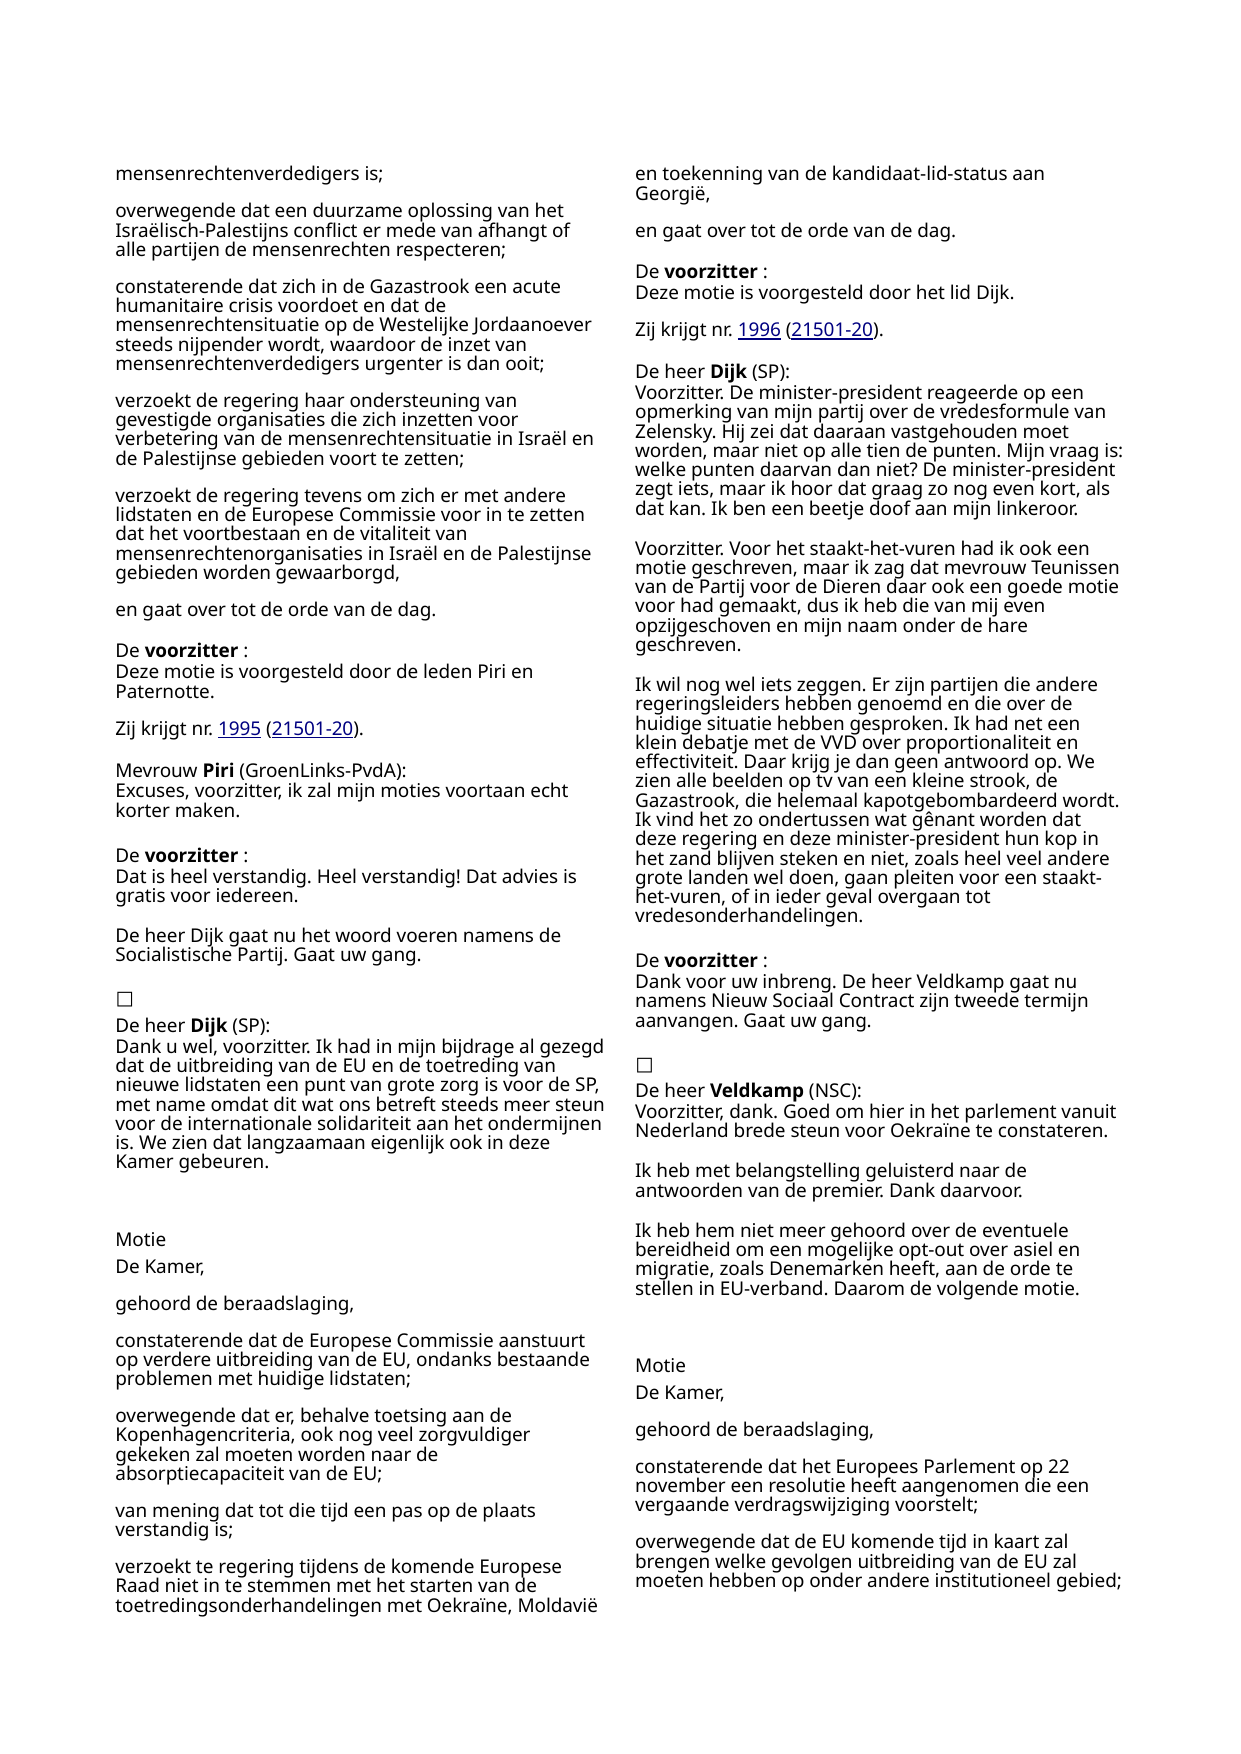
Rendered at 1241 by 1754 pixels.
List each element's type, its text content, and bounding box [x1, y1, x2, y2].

text De voorzitter : [635, 947, 1125, 973]
text Motie [635, 1352, 1125, 1378]
text Mevrouw Piri (GroenLinks-PvdA): [115, 757, 605, 782]
text Ik heb hem niet meer gehoord over de eventuele bereidheid om een mogelijke opt-out over asiel en migratie, zoals Denemarken heeft, aan de orde te stellen in EU-verband. Daarom de volgende motie. [635, 1222, 1125, 1299]
text De voorzitter : [115, 842, 605, 868]
text Voorzitter. Voor het staakt-het-vuren had ik ook een motie geschreven, maar ik zag dat mevrouw Teunissen van de Partij voor de Dieren daar ook een goede motie voor had gemaakt, dus ik heb die van mij even opzijgeschoven en mijn naam onder de hare geschreven. [635, 540, 1125, 655]
text overwegende dat er, behalve toetsing aan de Kopenhagencriteria, ook nog veel zorgvuldiger gekeken zal moeten worden naar de absorptiecapaciteit van de EU; [115, 1407, 605, 1484]
text Ik wil nog wel iets zeggen. Er zijn partijen die andere regeringsleiders hebben genoemd en die over de huidige situatie hebben gesproken. Ik had net een klein debatje met de VVD over proportionaliteit en effectiviteit. Daar krijg je dan geen antwoord op. We zien alle beelden op tv van een kleine strook, de Gazastrook, die helemaal kapotgebombardeerd wordt. Ik vind het zo ondertussen wat gênant worden dat deze regering en deze minister-president hun kop in het zand blijven steken en niet, zoals heel veel andere grote landen wel doen, gaan pleiten voor een staakt-het-vuren, of in ieder geval overgaan tot vredesonderhandelingen. [635, 676, 1125, 927]
text overwegende dat een duurzame oplossing van het Israëlisch-Palestijns conflict er mede van afhangt of alle partijen de mensenrechten respecteren; [115, 202, 605, 260]
text en toekenning van de kandidaat-lid-status aan Georgië, [635, 165, 1125, 204]
text verzoekt de regering tevens om zich er met andere lidstaten en de Europese Commissie voor in te zetten dat het voortbestaan en de vitaliteit van mensenrechtenorganisaties in Israël en de Palestijnse gebieden worden gewaarborgd, [115, 487, 605, 583]
text en gaat over tot de orde van de dag. [115, 601, 605, 620]
text Voorzitter. De minister-president reageerde op een opmerking van mijn partij over de vredesformule van Zelensky. Hij zei dat daaraan vastgehouden moet worden, maar niet op alle tien de punten. Mijn vraag is: welke punten daarvan dan niet? De minister-president zegt iets, maar ik hoor dat graag zo nog even kort, als dat kan. Ik ben een beetje doof aan mijn linkeroor. [635, 384, 1125, 519]
text De Kamer, [635, 1384, 1125, 1403]
text Deze motie is voorgesteld door de leden Piri en Paternotte. [115, 663, 605, 702]
text De Kamer, [115, 1258, 605, 1277]
text Excuses, voorzitter, ik zal mijn moties voortaan echt korter maken. [115, 782, 605, 821]
text De heer Dijk (SP): [115, 1012, 605, 1038]
text en gaat over tot de orde van de dag. [635, 222, 1125, 241]
text ⬜ [635, 1052, 1125, 1077]
text gehoord de beraadslaging, [635, 1421, 1125, 1440]
text overwegende dat de EU komende tijd in kaart zal brengen welke gevolgen uitbreiding van de EU zal moeten hebben op onder andere institutioneel gebied; [635, 1533, 1125, 1591]
text constaterende dat het Europees Parlement op 22 november een resolutie heeft aangenomen die een vergaande verdragswijziging voorstelt; [635, 1458, 1125, 1516]
text Dank voor uw inbreng. De heer Veldkamp gaat nu namens Nieuw Sociaal Contract zijn tweede termijn aanvangen. Gaat uw gang. [635, 973, 1125, 1031]
text verzoekt de regering haar ondersteuning van gevestigde organisaties die zich inzetten voor verbetering van de mensenrechtensituatie in Israël en de Palestijnse gebieden voort te zetten; [115, 392, 605, 469]
text constaterende dat zich in de Gazastrook een acute humanitaire crisis voordoet en dat de mensenrechtensituatie op de Westelijke Jordaanoever steeds nijpender wordt, waardoor de inzet van mensenrechtenverdedigers urgenter is dan ooit; [115, 278, 605, 374]
text Dat is heel verstandig. Heel verstandig! Dat advies is gratis voor iedereen. [115, 868, 605, 906]
text constaterende dat de Europese Commissie aanstuurt op verdere uitbreiding van de EU, ondanks bestaande problemen met huidige lidstaten; [115, 1332, 605, 1389]
text Ik heb met belangstelling geluisterd naar de antwoorden van de premier. Dank daarvoor. [635, 1162, 1125, 1201]
text De heer Veldkamp (NSC): [635, 1077, 1125, 1103]
text De heer Dijk (SP): [635, 358, 1125, 384]
text verzoekt te regering tijdens de komende Europese Raad niet in te stemmen met het starten van de toetredingsonderhandelingen met Oekraïne, Moldavië [115, 1558, 605, 1616]
text van mening dat tot die tijd een pas op de plaats verstandig is; [115, 1502, 605, 1541]
text Zij krijgt nr. 1995 (21501-20). [115, 720, 605, 739]
text Dank u wel, voorzitter. Ik had in mijn bijdrage al gezegd dat de uitbreiding van de EU en de toetreding van nieuwe lidstaten een punt van grote zorg is voor de SP, met name omdat dit wat ons betreft steeds meer steun voor de internationale solidariteit aan het ondermijnen is. We zien dat langzaamaan eigenlijk ook in deze Kamer gebeuren. [115, 1038, 605, 1173]
text ⬜ [115, 986, 605, 1012]
text Zij krijgt nr. 1996 (21501-20). [635, 321, 1125, 341]
text De voorzitter : [115, 638, 605, 663]
text Deze motie is voorgesteld door het lid Dijk. [635, 284, 1125, 303]
text mensenrechtenverdedigers is; [115, 165, 605, 184]
text De voorzitter : [635, 258, 1125, 284]
text Motie [115, 1226, 605, 1252]
text De heer Dijk gaat nu het woord voeren namens de Socialistische Partij. Gaat uw gang. [115, 927, 605, 965]
text gehoord de beraadslaging, [115, 1295, 605, 1314]
text Voorzitter, dank. Goed om hier in het parlement vanuit Nederland brede steun voor Oekraïne te constateren. [635, 1103, 1125, 1142]
